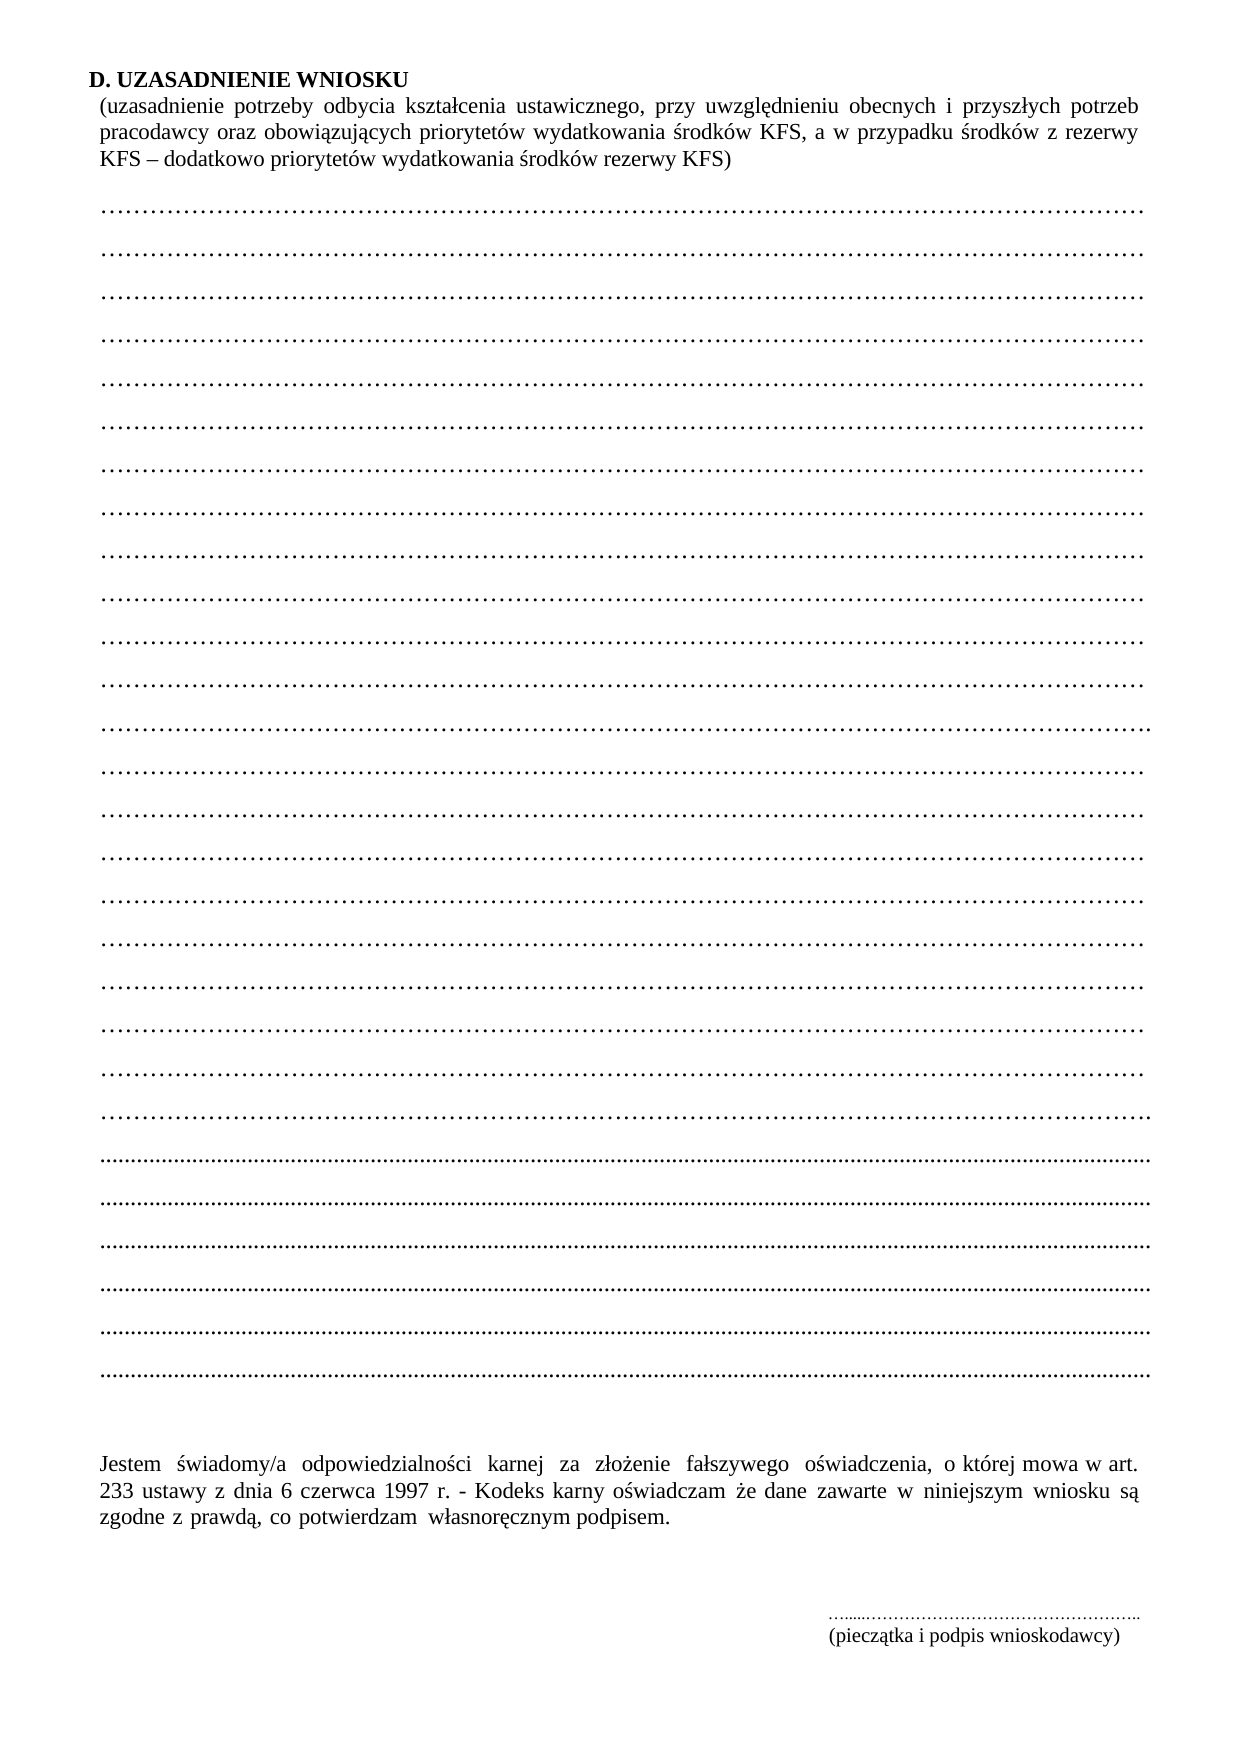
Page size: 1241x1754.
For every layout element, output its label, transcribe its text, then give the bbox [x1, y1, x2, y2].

text ….....………………………………………….. [89, 1604, 1140, 1623]
text ……………………………………………………………………………………………………………………………………………………………………………………………………………………………………………………………………………………………………………………………………………… [99, 966, 1152, 1081]
text Jestem świadomy/a odpowiedzialności karnej za złożenie fałszywego oświadczenia, o której mowa w art. 233 ustawy z dnia 6 czerwca 1997 r. - Kodeks karny oświadczam że dane zawarte w niniejszym wniosku są zgodne z prawdą, co potwierdzam własnoręcznym podpisem. [99, 1450, 1140, 1529]
text (uzasadnienie potrzeby odbycia kształcenia ustawicznego, przy uwzględnieniu obecnych i przyszłych potrzeb pracodawcy oraz obowiązujących priorytetów wydatkowania środków KFS, a w przypadku środków z rezerwy KFS – dodatkowo priorytetów wydatkowania środków rezerwy KFS) [99, 92, 1140, 171]
text D. UZASADNIENIE WNIOSKU [89, 66, 1140, 92]
text ………………………………………………………………………………………………………………................................................................................................................................................................................................................................................................................................................................................................................................................................................................................................................................................................................................................................................................................................................................................................................................................................................................................................................................................................................................................................................................... [99, 1096, 1152, 1383]
text ……………………………………………………………………………………………………………………………………………………………………………………………………………………………………………………………………………………………………………………………………………………………………………………………………………………………………………………………………………………………………………………………………………………………………………………………………………………………………………………………………………………………………………………………………………………………………………………………………………………………………………………………………………………………………………………………………………………………………………………………………………………………………………………………………………………………………………………………………………………………………………………………………………………………………………………………………………………………………………………………………………………………………………………………………………………………………………………………………………………………………………….……………………………………………………………………………………………………………………………………………………………………………………………………………………………………………………………………………………………………………………………………………………………………………………………………………………………………………………………………………………………………………………………………………………………………………… [99, 190, 1152, 952]
text (pieczątka i podpis wnioskodawcy) [89, 1623, 1140, 1647]
